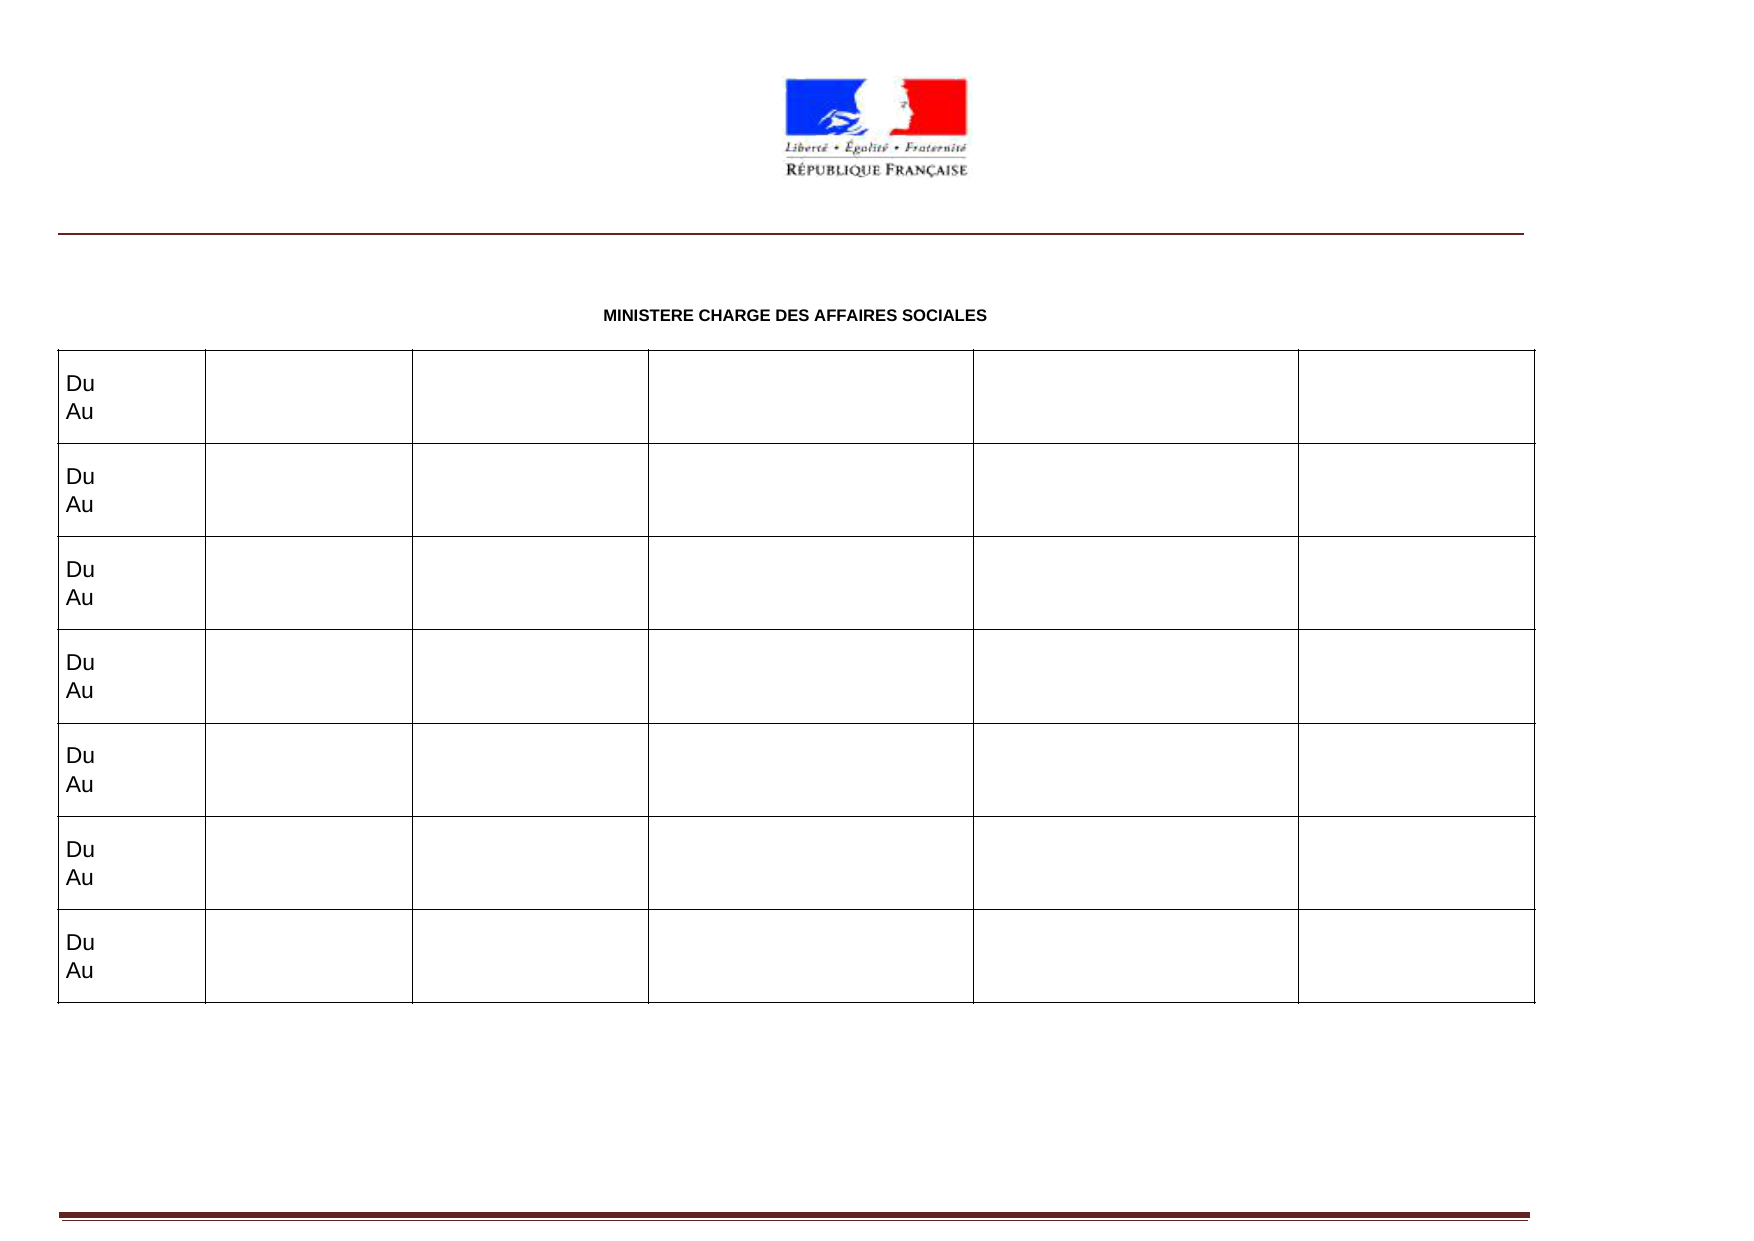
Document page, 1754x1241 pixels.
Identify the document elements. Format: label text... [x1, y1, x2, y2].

text [1299, 398, 1534, 424]
text Du [66, 369, 205, 396]
text [1535, 491, 1656, 517]
text [206, 771, 412, 797]
text [974, 957, 1298, 983]
text [649, 742, 973, 768]
text [974, 463, 1298, 489]
text Au [66, 677, 205, 704]
text [206, 957, 412, 983]
text [413, 398, 648, 424]
text [649, 864, 973, 890]
text [649, 369, 973, 396]
text [1535, 957, 1656, 983]
text [974, 929, 1298, 955]
text [974, 398, 1298, 424]
text [413, 491, 648, 517]
text [1535, 556, 1656, 582]
text [1535, 649, 1656, 676]
text [413, 649, 648, 676]
text Au [66, 491, 205, 517]
text [649, 957, 973, 983]
text Du [66, 742, 205, 768]
text [413, 957, 648, 983]
text [1535, 742, 1656, 768]
text [1535, 463, 1656, 489]
text [1299, 491, 1534, 517]
text [1299, 369, 1534, 396]
text [1299, 742, 1534, 768]
text [1299, 584, 1534, 611]
text Au [66, 584, 205, 611]
text Du [66, 836, 205, 862]
text [974, 677, 1298, 704]
text [649, 836, 973, 862]
text MINISTERE CHARGE DES AFFAIRES SOCIALES [603, 306, 1656, 325]
text [206, 398, 412, 424]
text [1299, 864, 1534, 890]
text [413, 369, 648, 396]
text [974, 836, 1298, 862]
text [1535, 369, 1656, 396]
text [1535, 771, 1656, 797]
text [413, 771, 648, 797]
text [206, 864, 412, 890]
text [206, 677, 412, 704]
text Du [66, 556, 205, 582]
text [1535, 864, 1656, 890]
text [1299, 836, 1534, 862]
text [649, 929, 973, 955]
text [413, 864, 648, 890]
text [1535, 929, 1656, 955]
text Du [66, 463, 205, 489]
text [1299, 649, 1534, 676]
text Au [66, 771, 205, 797]
text [1299, 771, 1534, 797]
text [206, 369, 412, 396]
text [974, 742, 1298, 768]
text [974, 649, 1298, 676]
text [1535, 677, 1656, 704]
text [413, 836, 648, 862]
text [206, 929, 412, 955]
text [974, 584, 1298, 611]
text [974, 491, 1298, 517]
text [413, 463, 648, 489]
text [649, 677, 973, 704]
text Au [66, 864, 205, 890]
text [974, 369, 1298, 396]
text [974, 864, 1298, 890]
text [1299, 957, 1534, 983]
text [649, 649, 973, 676]
text [413, 742, 648, 768]
text [1299, 463, 1534, 489]
text [206, 836, 412, 862]
text [206, 584, 412, 611]
text [1535, 836, 1656, 862]
text [1299, 929, 1534, 955]
text [649, 584, 973, 611]
text [974, 771, 1298, 797]
text Du [66, 649, 205, 676]
text [1535, 584, 1656, 611]
text [1299, 556, 1534, 582]
text [649, 771, 973, 797]
picture [781, 76, 973, 181]
text [649, 556, 973, 582]
text [413, 556, 648, 582]
text [413, 584, 648, 611]
text [649, 463, 973, 489]
text [1299, 677, 1534, 704]
text [206, 649, 412, 676]
text [649, 398, 973, 424]
text [413, 929, 648, 955]
text [413, 677, 648, 704]
text [649, 491, 973, 517]
text [206, 556, 412, 582]
text [1535, 398, 1656, 424]
text [206, 742, 412, 768]
text [206, 463, 412, 489]
text [974, 556, 1298, 582]
text Au [66, 398, 205, 424]
text Du [66, 929, 205, 955]
text Au [66, 957, 205, 983]
text [206, 491, 412, 517]
